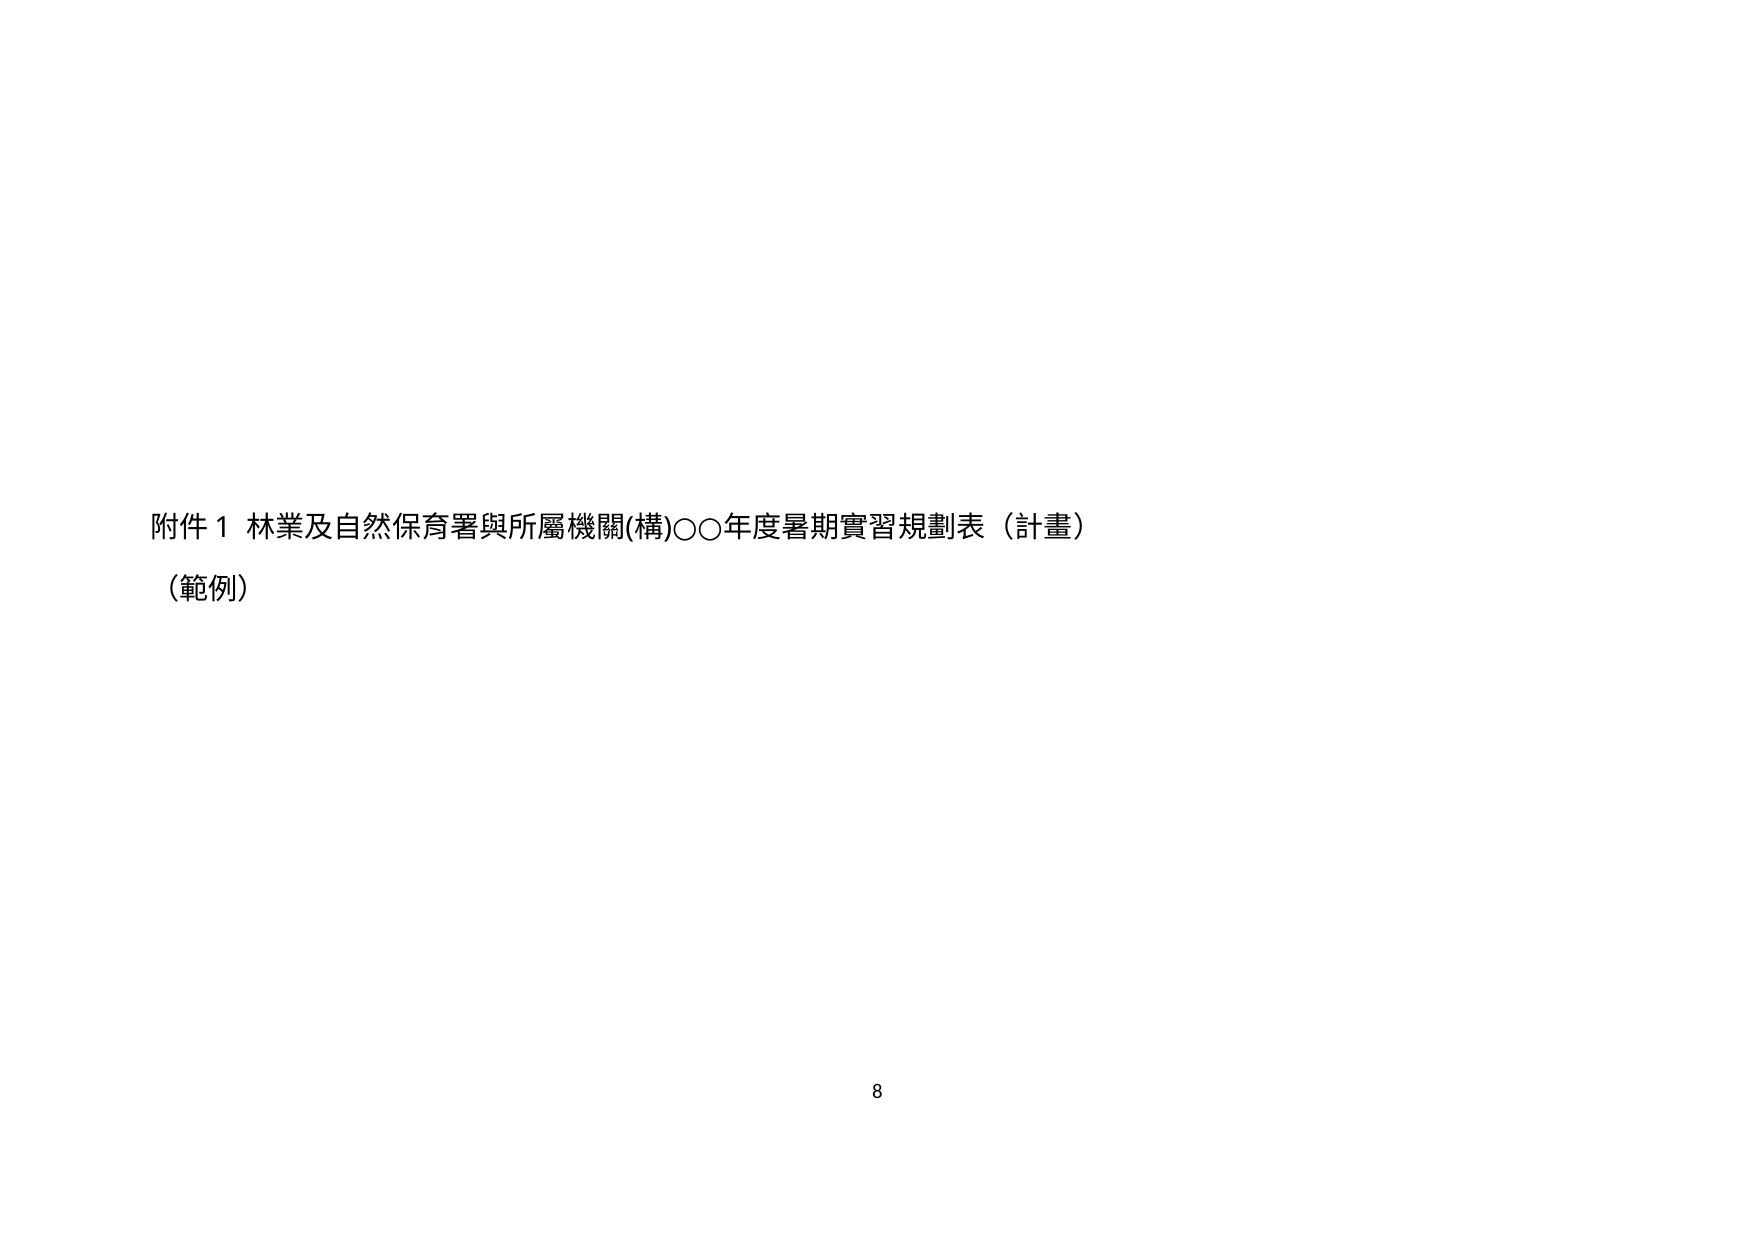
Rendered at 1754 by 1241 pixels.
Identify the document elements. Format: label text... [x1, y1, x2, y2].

text 附件1 林業及自然保育署與所屬機關(構)○○年度暑期實習規劃表（計畫） [150, 483, 1604, 545]
text （範例） [150, 545, 1604, 608]
